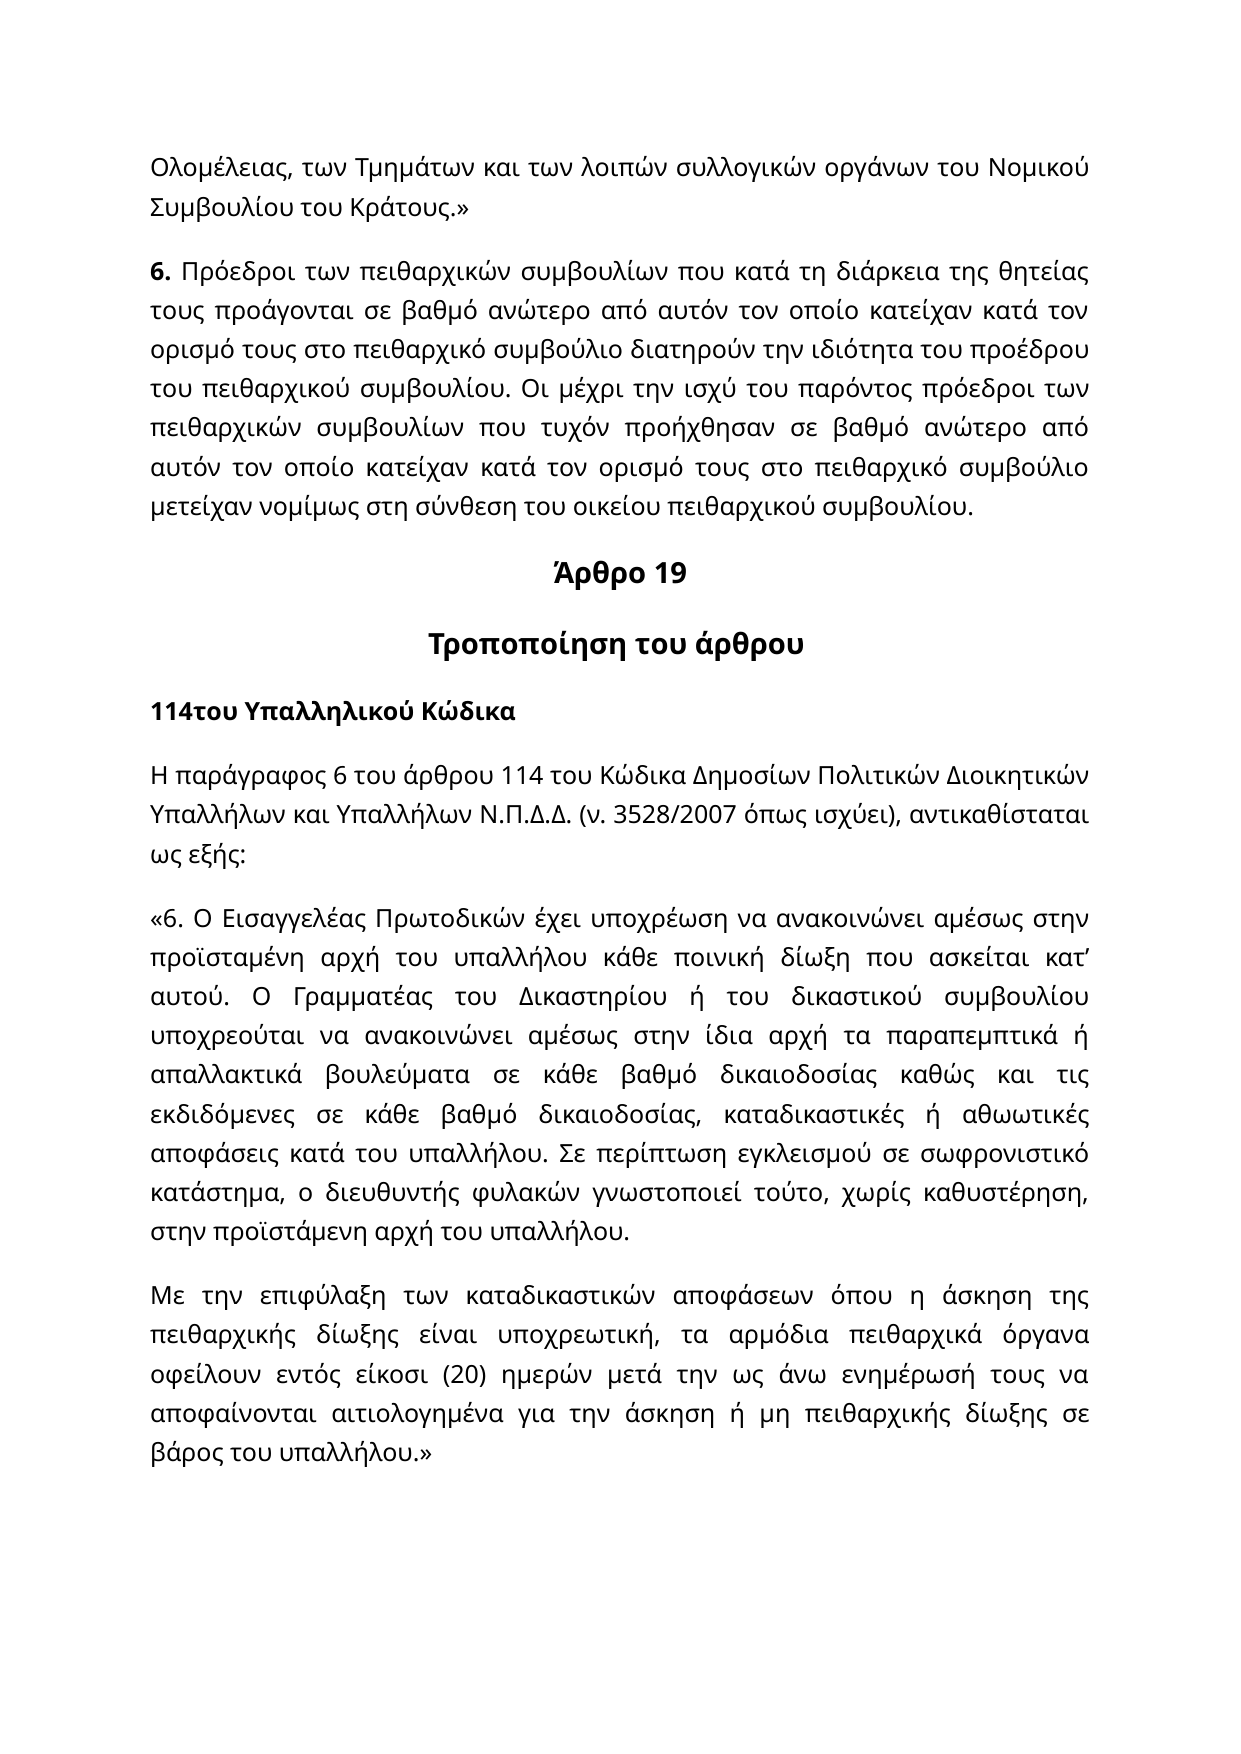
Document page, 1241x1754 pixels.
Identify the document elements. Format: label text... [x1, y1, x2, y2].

text 114του Υπαλληλικού Κώδικα [150, 694, 1090, 728]
subtitle Άρθρο 19 [150, 552, 1090, 592]
text Με την επιφύλαξη των καταδικαστικών αποφάσεων όπου η άσκηση της πειθαρχικής δίωξης είναι υποχρεωτική, τα αρμόδια πειθαρχικά όργανα οφείλουν εντός είκοσι (20) ημερών μετά την ως άνω ενημέρωσή τους να αποφαίνονται αιτιολογημένα για την άσκηση ή μη πειθαρχικής δίωξης σε βάρος του υπαλλήλου.» [150, 1278, 1090, 1469]
text «6. Ο Εισαγγελέας Πρωτοδικών έχει υποχρέωση να ανακοινώνει αμέσως στην προϊσταμένη αρχή του υπαλλήλου κάθε ποινική δίωξη που ασκείται κατ’ αυτού. Ο Γραμματέας του Δικαστηρίου ή του δικαστικού συμβουλίου υποχρεούται να ανακοινώνει αμέσως στην ίδια αρχή τα παραπεμπτικά ή απαλλακτικά βουλεύματα σε κάθε βαθμό δικαιοδοσίας καθώς και τις εκδιδόμενες σε κάθε βαθμό δικαιοδοσίας, καταδικαστικές ή αθωωτικές αποφάσεις κατά του υπαλλήλου. Σε περίπτωση εγκλεισμού σε σωφρονιστικό κατάστημα, ο διευθυντής φυλακών γνωστοποιεί τούτο, χωρίς καθυστέρηση, στην προϊστάμενη αρχή του υπαλλήλου. [150, 900, 1090, 1248]
text Η παράγραφος 6 του άρθρου 114 του Κώδικα Δημοσίων Πολιτικών Διοικητικών Υπαλλήλων και Υπαλλήλων Ν.Π.Δ.Δ. (ν. 3528/2007 όπως ισχύει), αντικαθίσταται ως εξής: [150, 758, 1090, 870]
text 6. Πρόεδροι των πειθαρχικών συμβουλίων που κατά τη διάρκεια της θητείας τους προάγονται σε βαθμό ανώτερο από αυτόν τον οποίο κατείχαν κατά τον ορισμό τους στο πειθαρχικό συμβούλιο διατηρούν την ιδιότητα του προέδρου του πειθαρχικού συμβουλίου. Οι μέχρι την ισχύ του παρόντος πρόεδροι των πειθαρχικών συμβουλίων που τυχόν προήχθησαν σε βαθμό ανώτερο από αυτόν τον οποίο κατείχαν κατά τον ορισμό τους στο πειθαρχικό συμβούλιο μετείχαν νομίμως στη σύνθεση του οικείου πειθαρχικού συμβουλίου. [150, 253, 1090, 522]
subtitle Τροποποίηση του άρθρου [150, 623, 1090, 663]
text Ολομέλειας, των Τμημάτων και των λοιπών συλλογικών οργάνων του Νομικού Συμβουλίου του Κράτους.» [150, 150, 1090, 223]
